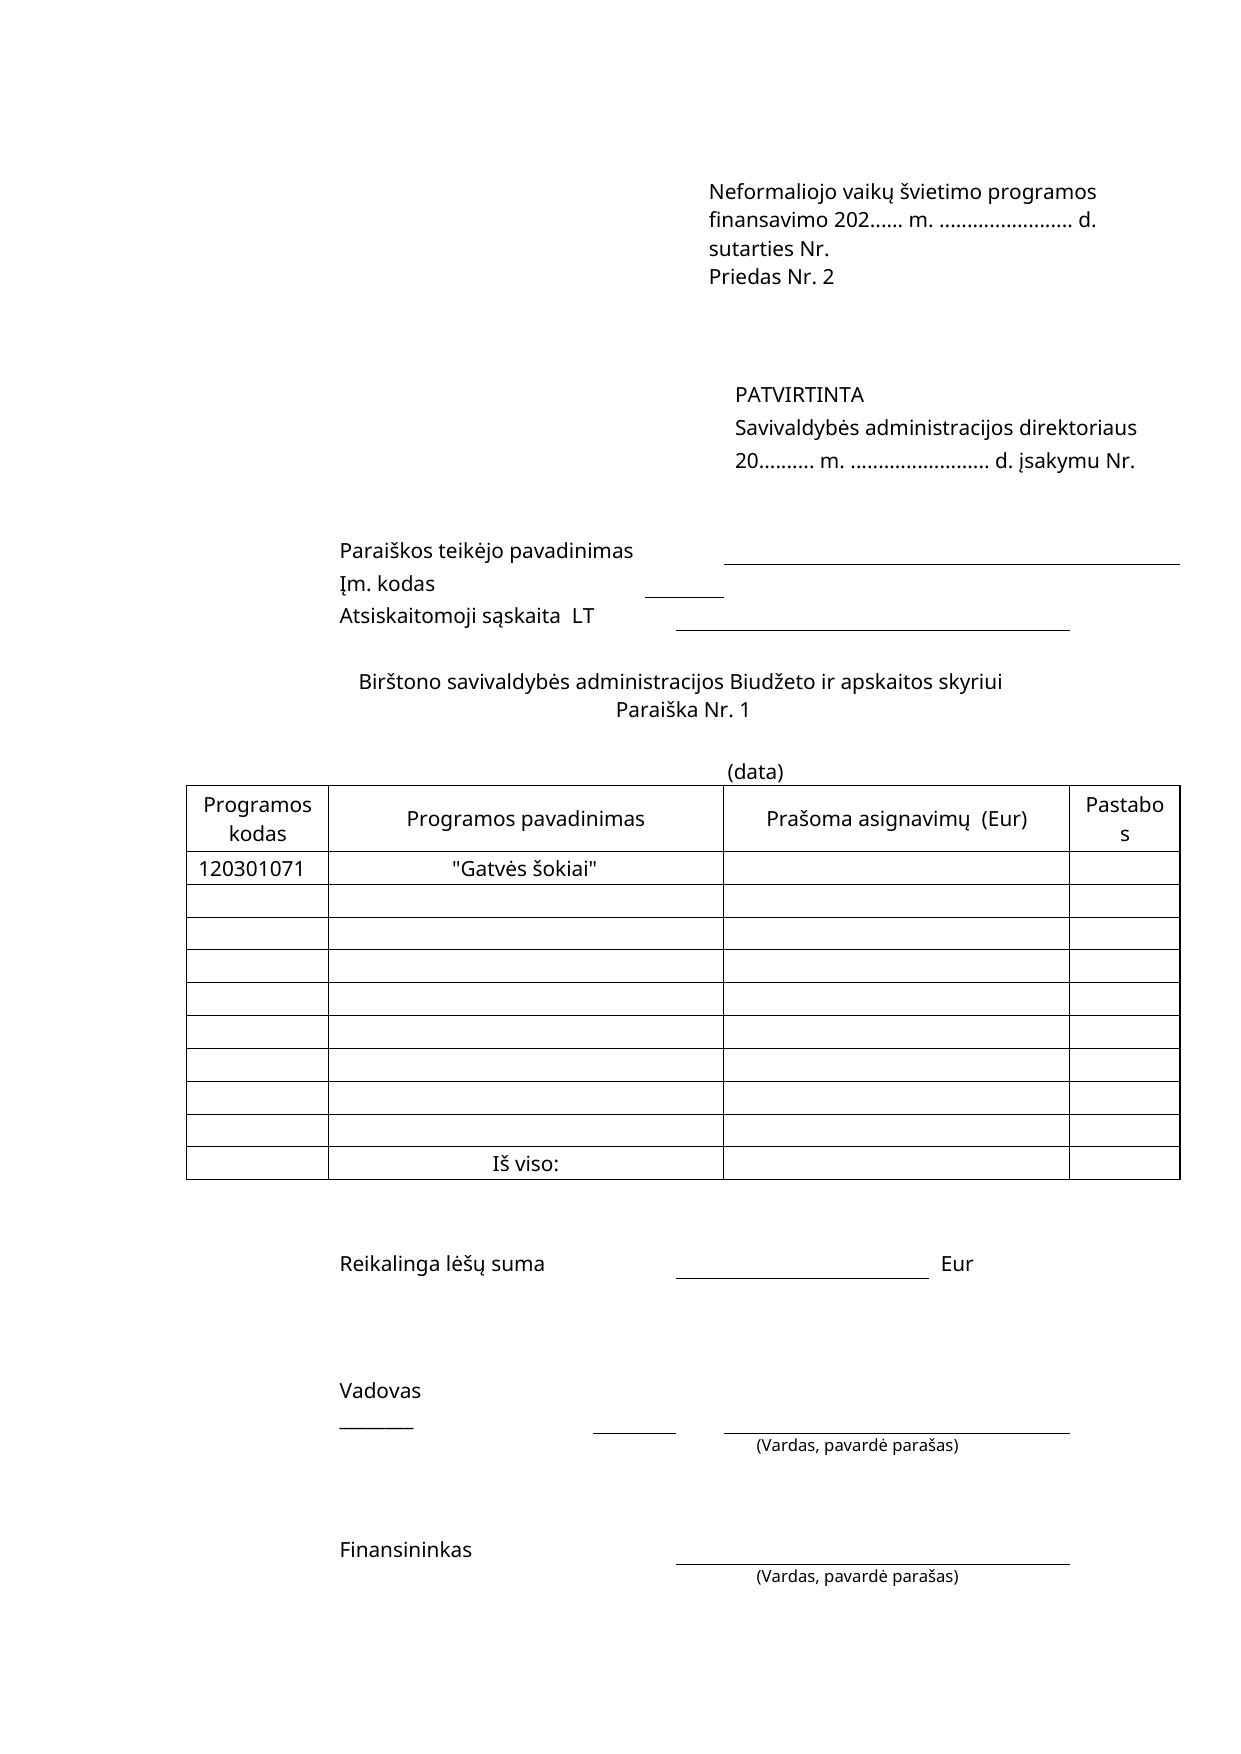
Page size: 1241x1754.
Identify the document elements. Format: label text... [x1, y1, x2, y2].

table_cell [593, 1376, 645, 1433]
table_cell [929, 1310, 1070, 1343]
table_cell [1131, 565, 1180, 597]
table_cell Savivaldybės administracijos direktoriaus [724, 409, 1206, 442]
table_cell [851, 1531, 929, 1564]
table_cell [724, 1016, 1069, 1048]
table_header [676, 376, 723, 409]
table_cell [187, 1343, 328, 1376]
table_cell [1070, 532, 1131, 564]
table_cell [187, 1433, 328, 1466]
table_cell [1131, 630, 1180, 663]
table_cell [187, 950, 328, 982]
table_cell [328, 1310, 593, 1343]
table_cell [1180, 1433, 1206, 1466]
table_cell [724, 631, 851, 663]
table_cell [724, 1049, 1069, 1081]
table_cell [1070, 1245, 1131, 1277]
table_cell [1070, 475, 1131, 532]
table_cell [328, 753, 593, 785]
table_cell [1180, 1466, 1206, 1498]
table_cell [1181, 917, 1206, 949]
table_cell [329, 950, 723, 982]
table_cell [593, 1434, 645, 1466]
table_header [645, 376, 676, 409]
table_cell Įm. kodas [328, 564, 645, 597]
table_cell [851, 631, 929, 663]
table_cell [645, 753, 676, 785]
table_cell [1070, 1278, 1131, 1310]
table_cell [1070, 1499, 1131, 1531]
table_cell [1180, 1310, 1206, 1343]
table_cell [1070, 885, 1179, 917]
table_cell [187, 630, 328, 663]
table_cell [676, 442, 723, 475]
table_cell [187, 983, 328, 1015]
table_cell [724, 597, 851, 630]
table_cell [328, 1278, 593, 1310]
table_cell [851, 1310, 929, 1343]
table_cell [676, 1180, 723, 1212]
table_cell [187, 1466, 328, 1498]
table_cell [187, 1115, 328, 1146]
table_cell [724, 950, 1069, 982]
table_cell [328, 1466, 593, 1498]
table_cell [676, 564, 723, 597]
table_cell [929, 1376, 1070, 1433]
table_cell [329, 885, 723, 917]
table_cell [187, 1278, 328, 1310]
table_cell [929, 597, 1070, 630]
table_cell [676, 631, 723, 663]
table_header PATVIRTINTA [724, 376, 1070, 409]
table_cell [1070, 565, 1131, 597]
table_cell [187, 1245, 328, 1277]
table_header [187, 376, 328, 409]
table_cell [329, 1016, 723, 1048]
table_cell [851, 1343, 929, 1376]
table_cell [1070, 983, 1179, 1015]
table_cell [1131, 1343, 1180, 1376]
table_cell [724, 1310, 851, 1343]
table_cell [187, 475, 328, 532]
table_cell [1131, 1531, 1180, 1564]
table_cell [645, 564, 676, 597]
table_cell [187, 1531, 328, 1564]
table_header [593, 376, 645, 409]
table_cell [724, 565, 851, 597]
table_cell [593, 475, 645, 532]
table_cell [1180, 1531, 1206, 1564]
table_cell [187, 918, 328, 949]
table_cell [1181, 1114, 1206, 1146]
table_cell [1131, 597, 1180, 630]
table_cell [645, 1310, 676, 1343]
table_cell [676, 1531, 723, 1564]
table_cell [593, 630, 645, 663]
table_cell [1181, 1015, 1206, 1048]
table_cell [329, 983, 723, 1015]
table_cell [724, 1082, 1069, 1113]
table_cell [187, 409, 328, 442]
table_cell [593, 1466, 645, 1498]
table_cell Programos kodas [187, 786, 328, 851]
table_cell [593, 409, 645, 442]
table_cell [1181, 851, 1206, 884]
table_cell [645, 1499, 676, 1531]
table_cell [929, 631, 1070, 663]
table_cell [1181, 1081, 1206, 1113]
table_cell [929, 565, 1070, 597]
table_cell [1070, 918, 1179, 949]
table_cell [593, 1180, 645, 1212]
table_cell [645, 1278, 676, 1310]
table_cell [676, 532, 723, 564]
text finansavimo 202...... m. ........................ d. [177, 206, 1181, 234]
table_cell [1131, 1245, 1180, 1277]
table_cell [1180, 630, 1206, 663]
table_cell [676, 475, 723, 532]
table_cell [328, 1564, 593, 1597]
table_cell [1180, 1343, 1206, 1376]
table_cell [1070, 1310, 1131, 1343]
table_cell [328, 1499, 593, 1531]
table_cell [851, 565, 929, 597]
table_cell [1131, 1180, 1180, 1212]
table_cell [1070, 1212, 1131, 1245]
table_cell Paraiškos teikėjo pavadinimas [328, 532, 676, 564]
table_cell [676, 1279, 723, 1310]
table_cell [328, 1433, 593, 1466]
table_cell [187, 1564, 328, 1597]
table_cell [187, 1082, 328, 1113]
table_cell [1131, 1499, 1180, 1531]
table_cell [645, 409, 676, 442]
table_cell [187, 1016, 328, 1048]
table_cell [1070, 1531, 1131, 1564]
table_cell (Vardas, pavardė parašas) [645, 1564, 1070, 1597]
table_cell [187, 1376, 328, 1433]
table_cell [645, 1343, 676, 1376]
table_cell Paraiška Nr. 1 [187, 696, 1180, 752]
table_cell [929, 1278, 1070, 1310]
table_cell [929, 1531, 1070, 1564]
table_cell [187, 1499, 328, 1531]
table_cell [187, 1147, 328, 1179]
table_cell [851, 1279, 929, 1310]
table_header [1180, 376, 1206, 409]
table_cell [1131, 1564, 1180, 1597]
table_cell [187, 442, 328, 475]
table_cell Vadovas ________ [328, 1376, 593, 1433]
table_cell [1070, 630, 1131, 663]
table_cell [645, 1531, 676, 1564]
table_cell [929, 1466, 1070, 1498]
table_cell [187, 532, 328, 564]
table_cell [1070, 1180, 1131, 1212]
table_cell [724, 983, 1069, 1015]
table_cell [724, 1376, 851, 1433]
table_cell [676, 409, 723, 442]
table_cell [1180, 1212, 1206, 1245]
table_cell [1070, 1343, 1131, 1376]
table_cell [1070, 950, 1179, 982]
table_cell [328, 475, 593, 532]
table_cell Eur [929, 1245, 1070, 1277]
table_cell Prašoma asignavimų (Eur) [724, 786, 1069, 851]
table_cell [724, 918, 1069, 949]
text Priedas Nr. 2 [177, 262, 1181, 291]
table_cell [724, 852, 1069, 884]
table_cell [1180, 696, 1206, 752]
table_cell [851, 532, 929, 564]
table_cell [724, 1499, 851, 1531]
table_cell [1181, 785, 1206, 851]
table_cell [851, 475, 929, 532]
table_cell [1070, 1115, 1179, 1146]
table_cell [187, 564, 328, 597]
table_cell 20.......... m. ......................... d. įsakymu Nr. [724, 442, 1206, 475]
table_cell [724, 1180, 851, 1212]
table_header [1070, 376, 1131, 409]
table_cell [645, 630, 676, 663]
table_cell [1180, 753, 1206, 785]
table_cell [1070, 1082, 1179, 1113]
table_cell [676, 1499, 723, 1531]
text sutarties Nr. [177, 234, 1181, 262]
table_cell [1180, 564, 1206, 597]
table_cell [1180, 1564, 1206, 1597]
table_cell [1181, 982, 1206, 1015]
table_cell [929, 532, 1070, 564]
table_cell Programos pavadinimas [329, 786, 723, 851]
table_cell [593, 1564, 645, 1597]
table_cell [676, 1310, 723, 1343]
table_cell [1131, 753, 1180, 785]
table_cell [1070, 1564, 1131, 1597]
table_cell [929, 1343, 1070, 1376]
table_cell [851, 597, 929, 630]
table_cell [645, 1212, 676, 1245]
table_cell Atsiskaitomoji sąskaita LT [328, 597, 676, 630]
table_cell [724, 1343, 851, 1376]
table_cell [851, 1212, 929, 1245]
table_cell [593, 1278, 645, 1310]
table_cell [676, 1212, 723, 1245]
table_cell Finansininkas [328, 1531, 645, 1564]
table_cell [851, 1499, 929, 1531]
table_cell [187, 1310, 328, 1343]
table_cell [724, 1115, 1069, 1146]
table_cell [1181, 1048, 1206, 1081]
table_cell [1180, 1245, 1206, 1277]
table_cell [328, 442, 593, 475]
table_cell Reikalinga lėšų suma [328, 1245, 676, 1277]
table_cell [187, 1212, 328, 1245]
table_cell [1131, 1278, 1180, 1310]
table_cell [929, 1212, 1070, 1245]
table_cell [929, 753, 1070, 785]
table_cell [1070, 597, 1131, 630]
table_cell [593, 442, 645, 475]
table_cell (data) [676, 753, 851, 785]
table_cell [724, 1245, 851, 1277]
table_cell [593, 1212, 645, 1245]
table_cell [645, 475, 676, 532]
table_cell [676, 1245, 723, 1277]
table_cell [1180, 1376, 1206, 1433]
table_cell [1180, 663, 1206, 696]
table_cell [1070, 1049, 1179, 1081]
table_cell Iš viso: [329, 1147, 723, 1179]
table_cell [187, 1049, 328, 1081]
table_cell [593, 753, 645, 785]
table_cell [851, 1466, 929, 1498]
table_cell [851, 753, 929, 785]
table_cell Birštono savivaldybės administracijos Biudžeto ir apskaitos skyriui [187, 663, 1180, 696]
table_cell [1181, 884, 1206, 917]
table_cell [724, 1212, 851, 1245]
table_cell [1070, 852, 1179, 884]
table_cell [724, 1466, 851, 1498]
table_cell [329, 1082, 723, 1113]
table_cell [329, 918, 723, 949]
table_cell [724, 885, 1069, 917]
table_cell [851, 1376, 929, 1433]
table_cell [1181, 949, 1206, 982]
table_cell [328, 1343, 593, 1376]
table_cell [929, 475, 1070, 532]
table_cell [724, 1531, 851, 1564]
table_cell [593, 1343, 645, 1376]
table_cell [1070, 1147, 1179, 1179]
table_cell [1070, 1376, 1131, 1433]
table_cell [1180, 1179, 1206, 1212]
table_cell [1131, 1433, 1180, 1466]
table_header [328, 376, 593, 409]
table_cell [851, 1245, 929, 1277]
table_cell [724, 1147, 1069, 1179]
table_cell [329, 1049, 723, 1081]
table_cell [593, 1310, 645, 1343]
table_cell [929, 1499, 1070, 1531]
text Neformaliojo vaikų švietimo programos [177, 177, 1181, 206]
table_cell [187, 597, 328, 630]
table_cell [929, 1180, 1070, 1212]
table_header [1131, 376, 1180, 409]
table_cell [329, 1115, 723, 1146]
table_cell (Vardas, pavardė parašas) [645, 1433, 1070, 1466]
table_cell "Gatvės šokiai" [329, 852, 723, 884]
table_cell [187, 1180, 328, 1212]
table_cell [1070, 1433, 1131, 1466]
table_cell [645, 1376, 676, 1433]
table_cell [851, 1180, 929, 1212]
table_cell [724, 1279, 851, 1310]
table_cell [676, 1466, 723, 1498]
table_cell [724, 532, 851, 564]
table_cell [328, 1212, 593, 1245]
table_cell [1131, 1212, 1180, 1245]
table_cell [1131, 1310, 1180, 1343]
table_cell [328, 1180, 593, 1212]
table_cell [1131, 532, 1180, 564]
table_cell [1070, 1016, 1179, 1048]
table_cell Pastabos [1070, 786, 1179, 851]
table_cell [645, 442, 676, 475]
table_cell [676, 1376, 723, 1433]
table_cell [1131, 475, 1180, 532]
table_cell [676, 1343, 723, 1376]
table_cell [1131, 1376, 1180, 1433]
table_cell [187, 885, 328, 917]
table_cell [593, 1499, 645, 1531]
table_cell [1131, 1466, 1180, 1498]
table_cell [1181, 1146, 1206, 1179]
table_cell 120301071 [187, 852, 328, 884]
table_cell [187, 753, 328, 785]
table_cell [676, 598, 723, 630]
table_cell [724, 475, 851, 532]
table_cell [1180, 597, 1206, 630]
table_cell [1180, 1278, 1206, 1310]
table_cell [1070, 753, 1131, 785]
table_cell [1180, 1499, 1206, 1531]
table_cell [328, 630, 593, 663]
table_cell [1180, 475, 1206, 532]
table_cell [645, 1180, 676, 1212]
table_cell [1070, 1466, 1131, 1498]
table_cell [328, 409, 593, 442]
table_cell [1180, 532, 1206, 564]
table_cell [645, 1466, 676, 1498]
